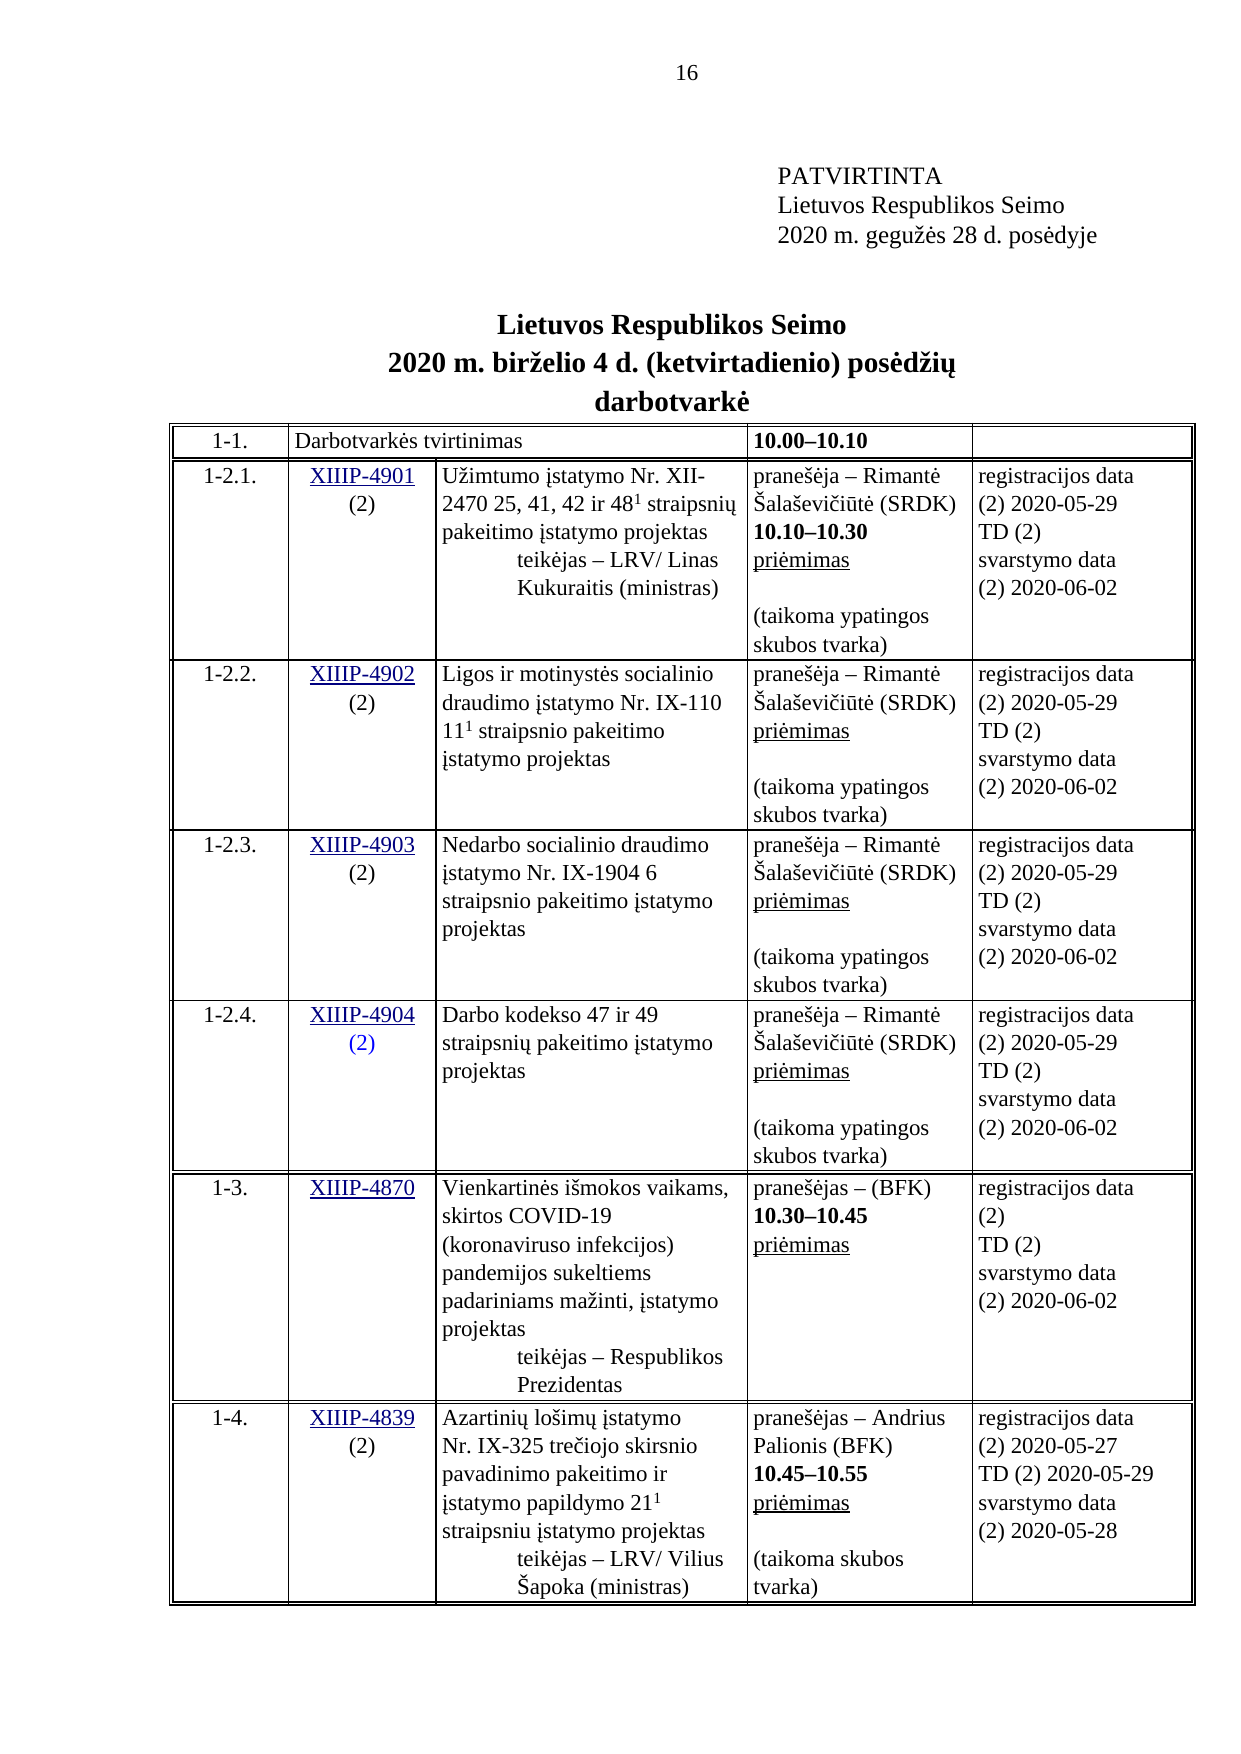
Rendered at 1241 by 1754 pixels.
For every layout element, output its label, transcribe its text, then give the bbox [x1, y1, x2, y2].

table_cell pranešėja – Rimantė Šalaševičiūtė (SRDK) 10.10–10.30 priėmimas (taikoma ypatingos skubos tvarka) [748, 462, 972, 659]
table_cell [1196, 1000, 1236, 1170]
table_cell 1-2.3. [174, 831, 288, 999]
text PATVIRTINTA [777, 161, 1167, 190]
text Lietuvos Respublikos Seimo [177, 307, 1167, 340]
table_header [973, 427, 1191, 457]
table_cell 1-3. [174, 1175, 288, 1399]
table_cell Nedarbo socialinio draudimo įstatymo Nr. IX-1904 6 straipsnio pakeitimo įstatymo projektas [437, 831, 747, 999]
table_cell Azartinių lošimų įstatymo Nr. IX-325 trečiojo skirsnio pavadinimo pakeitimo ir įstatymo papildymo 211 straipsniu įstatymo projektas teikėjas – LRV/ Vilius Šapoka (ministras) [437, 1404, 747, 1601]
table_cell [1196, 1400, 1236, 1601]
text 2020 m. gegužės 28 d. posėdyje [777, 221, 1167, 249]
table_cell registracijos data (2) TD (2) svarstymo data (2) 2020-06-02 [973, 1175, 1191, 1399]
table_cell 1-2.2. [174, 661, 288, 829]
table_cell registracijos data (2) 2020-05-29 TD (2) svarstymo data (2) 2020-06-02 [973, 462, 1191, 659]
table_header [1196, 423, 1236, 457]
table_cell 1-2.1. [174, 462, 288, 659]
text Lietuvos Respublikos Seimo [777, 190, 1167, 218]
table_header 1-1. [174, 427, 288, 457]
table_cell pranešėja – Rimantė Šalaševičiūtė (SRDK) priėmimas (taikoma ypatingos skubos tvarka) [748, 831, 972, 999]
table_cell pranešėja – Rimantė Šalaševičiūtė (SRDK) priėmimas (taikoma ypatingos skubos tvarka) [748, 1001, 972, 1170]
table_header 10.00–10.10 [748, 427, 972, 457]
table_cell Užimtumo įstatymo Nr. XII-2470 25, 41, 42 ir 481 straipsnių pakeitimo įstatymo projektas teikėjas – LRV/ Linas Kukuraitis (ministras) [437, 462, 747, 659]
table_cell registracijos data (2) 2020-05-29 TD (2) svarstymo data (2) 2020-06-02 [973, 661, 1191, 829]
table_cell pranešėja – Rimantė Šalaševičiūtė (SRDK) priėmimas (taikoma ypatingos skubos tvarka) [748, 661, 972, 829]
table_cell registracijos data (2) 2020-05-27 TD (2) 2020-05-29 svarstymo data (2) 2020-05-28 [973, 1404, 1191, 1601]
table_cell XIIIP-4870 [289, 1175, 435, 1399]
table_cell XIIIP-4901 (2) [289, 462, 435, 659]
table_cell Vienkartinės išmokos vaikams, skirtos COVID-19 (koronaviruso infekcijos) pandemijos sukeltiems padariniams mažinti, įstatymo projektas teikėjas – Respublikos Prezidentas [437, 1175, 747, 1399]
table_cell registracijos data (2) 2020-05-29 TD (2) svarstymo data (2) 2020-06-02 [973, 1001, 1191, 1170]
table_header Darbotvarkės tvirtinimas [289, 427, 747, 457]
table_cell [1196, 829, 1236, 999]
table_cell XIIIP-4903 (2) [289, 831, 435, 999]
table_cell Ligos ir motinystės socialinio draudimo įstatymo Nr. IX-110 111 straipsnio pakeitimo įstatymo projektas [437, 661, 747, 829]
table_cell 1-4. [174, 1404, 288, 1601]
table_cell pranešėjas – Andrius Palionis (BFK) 10.45–10.55 priėmimas (taikoma skubos tvarka) [748, 1404, 972, 1601]
table_cell 1-2.4. [174, 1001, 288, 1170]
table_cell pranešėjas – (BFK) 10.30–10.45 priėmimas [748, 1175, 972, 1399]
table_cell [1196, 659, 1236, 829]
table_cell XIIIP-4839 (2) [289, 1404, 435, 1601]
table_cell XIIIP-4902 (2) [289, 661, 435, 829]
table_cell Darbo kodekso 47 ir 49 straipsnių pakeitimo įstatymo projektas [437, 1001, 747, 1170]
text 2020 m. birželio 4 d. (ketvirtadienio) posėdžių [177, 345, 1167, 379]
table_cell [1196, 457, 1236, 659]
table_cell registracijos data (2) 2020-05-29 TD (2) svarstymo data (2) 2020-06-02 [973, 831, 1191, 999]
table_cell [1196, 1170, 1236, 1399]
text darbotvarkė [177, 384, 1167, 417]
table_cell XIIIP-4904 (2) [289, 1001, 435, 1170]
